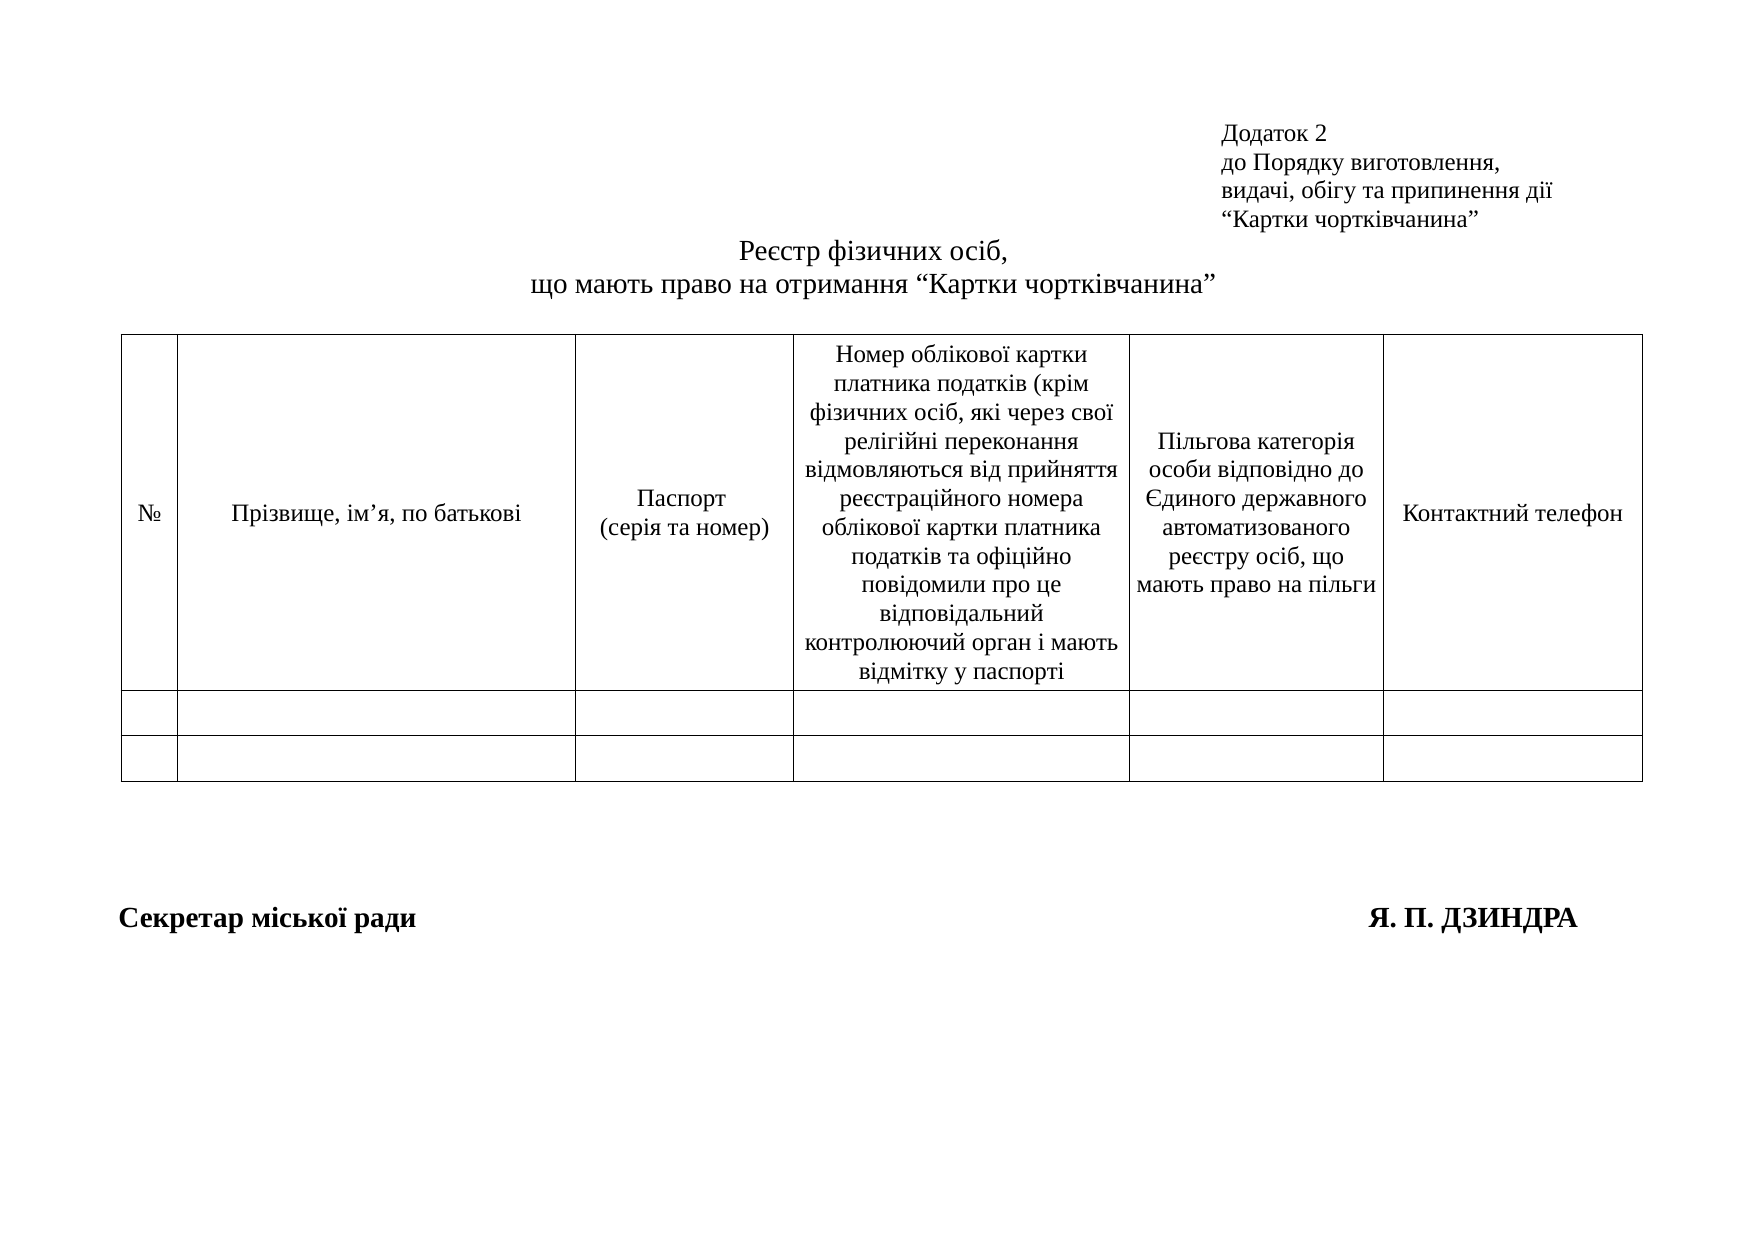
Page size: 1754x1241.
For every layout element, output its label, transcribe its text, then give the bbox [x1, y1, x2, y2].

table_header Пільгова категорія особи відповідно до Єдиного державного автоматизованого реєстру осіб, що мають право на пільги [1130, 335, 1383, 690]
table_cell [178, 736, 575, 781]
text Секретар міської ради Я. П. ДЗИНДРА [118, 900, 1636, 934]
table_cell [576, 736, 793, 781]
text Додаток 2 [118, 118, 1636, 147]
table_cell [1384, 691, 1642, 735]
table_cell [1130, 736, 1383, 781]
table_cell [122, 691, 177, 735]
table_cell [794, 736, 1129, 781]
table_cell [122, 736, 177, 781]
table_cell [178, 691, 575, 735]
table_header Паспорт (серія та номер) [576, 335, 793, 690]
table_header Контактний телефон [1384, 335, 1642, 690]
text до Порядку виготовлення, [118, 147, 1636, 176]
text Реєстр фізичних осіб, [118, 233, 1636, 267]
table_cell [1384, 736, 1642, 781]
table_cell [1130, 691, 1383, 735]
table_cell [576, 691, 793, 735]
table_header № [122, 335, 177, 690]
text “Картки чортківчанина” [118, 204, 1636, 233]
table_cell [794, 691, 1129, 735]
text що мають право на отримання “Картки чортківчанина” [118, 267, 1636, 300]
table_header Номер облікової картки платника податків (крім фізичних осіб, які через свої релігійні переконання відмовляються від прийняття реєстраційного номера облікової картки платника податків та офіційно повідомили про це відповідальний контролюючий орган і мають відмітку у паспорті [794, 335, 1129, 690]
table_header Прізвище, ім’я, по батькові [178, 335, 575, 690]
text видачі, обігу та припинення дії [118, 176, 1636, 204]
